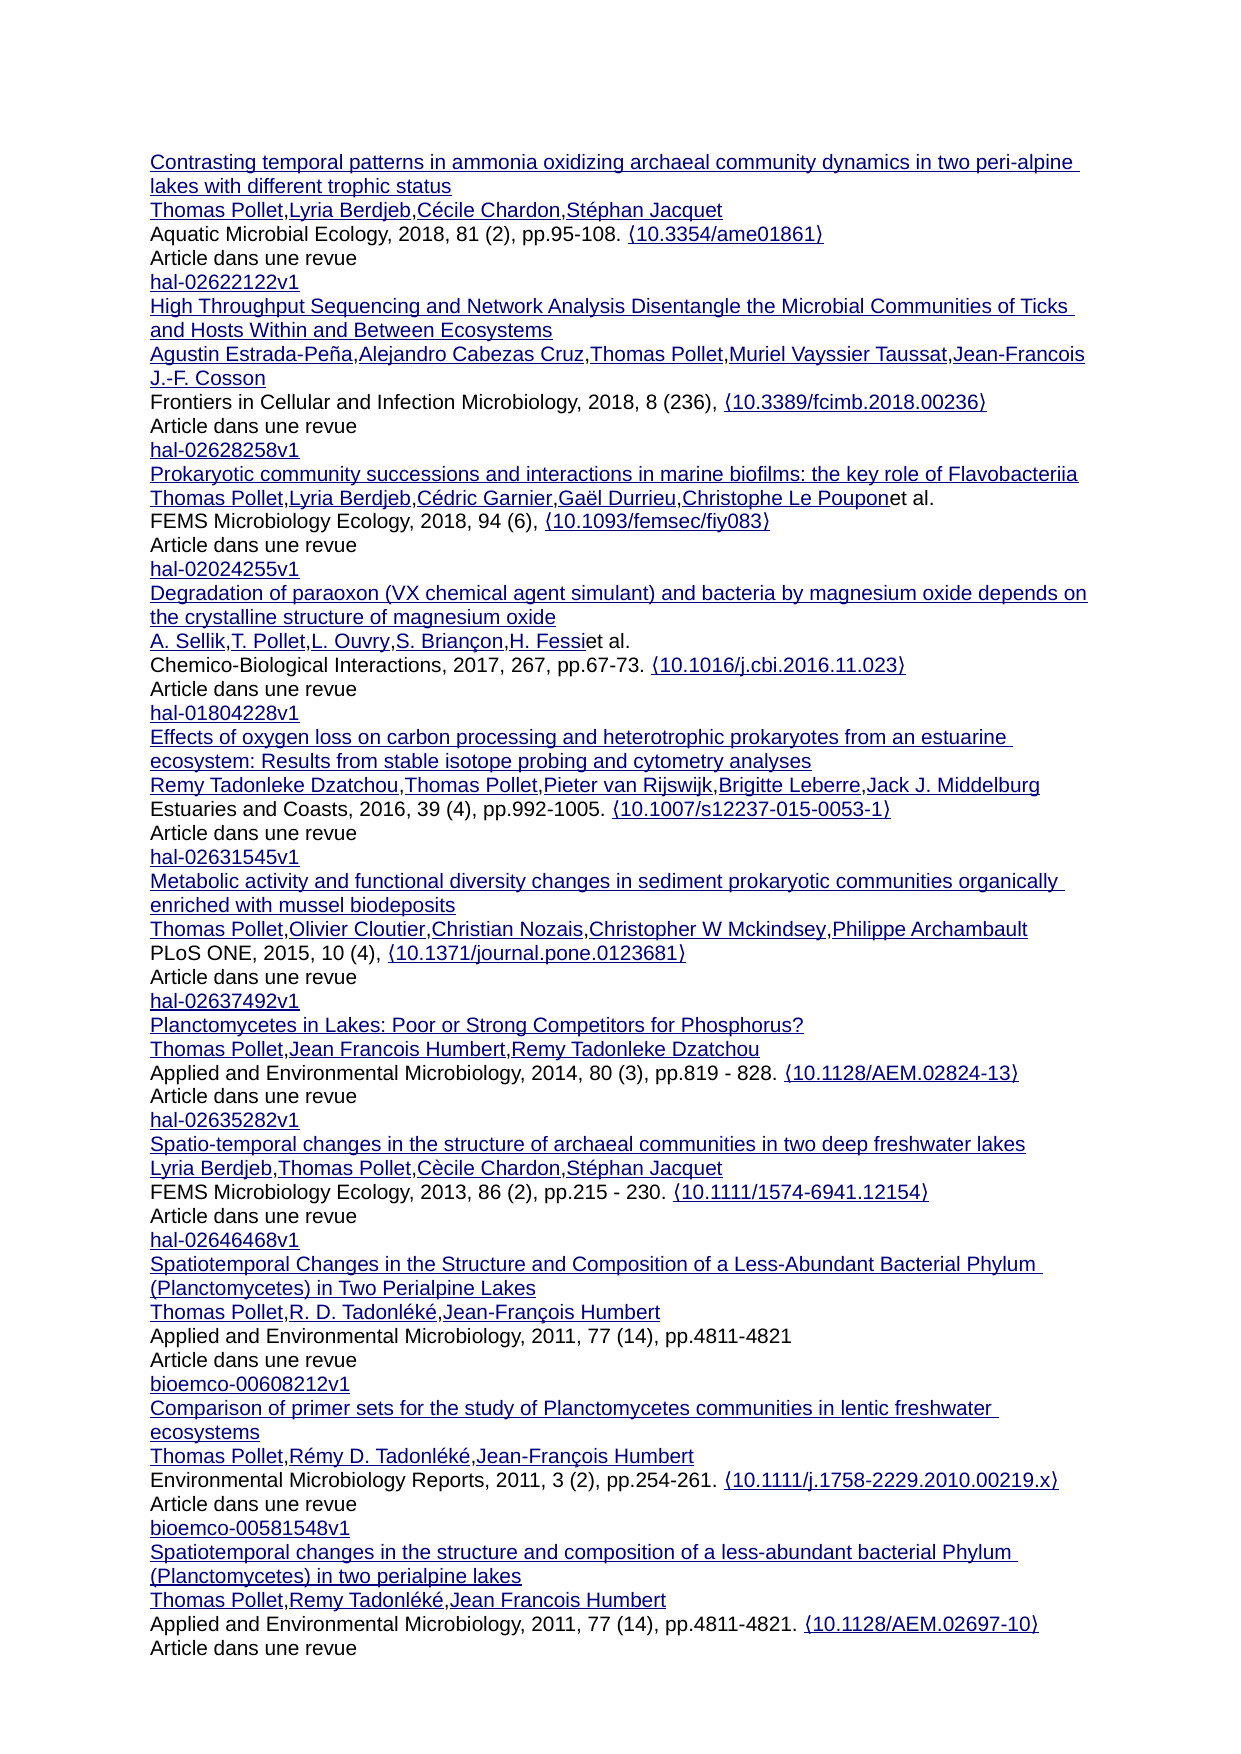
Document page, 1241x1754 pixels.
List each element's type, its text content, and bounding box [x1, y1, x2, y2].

table_cell Prokaryotic community successions and interactions in marine biofilms: the key role of Flavobacteriia Thomas Pollet,Lyria Berdjeb,Cédric Garnier,Gaël Durrieu,Christophe Le Pouponet al. FEMS Microbiology Ecology, 2018, 94 (6), ⟨10.1093/femsec/fiy083⟩ Article dans une revue hal-02024255v1 [150, 461, 1090, 581]
table_cell Contrasting temporal patterns in ammonia oxidizing archaeal community dynamics in two peri-alpine lakes with different trophic status Thomas Pollet,Lyria Berdjeb,Cécile Chardon,Stéphan Jacquet Aquatic Microbial Ecology, 2018, 81 (2), pp.95-108. ⟨10.3354/ame01861⟩ Article dans une revue hal-02622122v1 [150, 150, 1090, 294]
table_cell Spatio-temporal changes in the structure of archaeal communities in two deep freshwater lakes Lyria Berdjeb,Thomas Pollet,Cècile Chardon,Stéphan Jacquet FEMS Microbiology Ecology, 2013, 86 (2), pp.215 - 230. ⟨10.1111/1574-6941.12154⟩ Article dans une revue hal-02646468v1 [150, 1132, 1090, 1252]
table_cell Spatiotemporal Changes in the Structure and Composition of a Less-Abundant Bacterial Phylum (Planctomycetes) in Two Perialpine Lakes Thomas Pollet,R. D. Tadonléké,Jean-François Humbert Applied and Environmental Microbiology, 2011, 77 (14), pp.4811-4821 Article dans une revue bioemco-00608212v1 [150, 1252, 1090, 1396]
table_cell Comparison of primer sets for the study of Planctomycetes communities in lentic freshwater ecosystems Thomas Pollet,Rémy D. Tadonléké,Jean-François Humbert Environmental Microbiology Reports, 2011, 3 (2), pp.254-261. ⟨10.1111/j.1758-2229.2010.00219.x⟩ Article dans une revue bioemco-00581548v1 [150, 1396, 1090, 1539]
table_cell Spatiotemporal changes in the structure and composition of a less-abundant bacterial Phylum (Planctomycetes) in two perialpine lakes Thomas Pollet,Remy Tadonléké,Jean Francois Humbert Applied and Environmental Microbiology, 2011, 77 (14), pp.4811-4821. ⟨10.1128/AEM.02697-10⟩ Article dans une revue [150, 1540, 1090, 1659]
table_cell Degradation of paraoxon (VX chemical agent simulant) and bacteria by magnesium oxide depends on the crystalline structure of magnesium oxide A. Sellik,T. Pollet,L. Ouvry,S. Briançon,H. Fessiet al. Chemico-Biological Interactions, 2017, 267, pp.67-73. ⟨10.1016/j.cbi.2016.11.023⟩ Article dans une revue hal-01804228v1 [150, 581, 1090, 725]
table_cell Planctomycetes in Lakes: Poor or Strong Competitors for Phosphorus? Thomas Pollet,Jean Francois Humbert,Remy Tadonleke Dzatchou Applied and Environmental Microbiology, 2014, 80 (3), pp.819 - 828. ⟨10.1128/AEM.02824-13⟩ Article dans une revue hal-02635282v1 [150, 1013, 1090, 1132]
table_cell Metabolic activity and functional diversity changes in sediment prokaryotic communities organically enriched with mussel biodeposits Thomas Pollet,Olivier Cloutier,Christian Nozais,Christopher W Mckindsey,Philippe Archambault PLoS ONE, 2015, 10 (4), ⟨10.1371/journal.pone.0123681⟩ Article dans une revue hal-02637492v1 [150, 869, 1090, 1012]
table_cell Effects of oxygen loss on carbon processing and heterotrophic prokaryotes from an estuarine ecosystem: Results from stable isotope probing and cytometry analyses Remy Tadonleke Dzatchou,Thomas Pollet,Pieter van Rijswijk,Brigitte Leberre,Jack J. Middelburg Estuaries and Coasts, 2016, 39 (4), pp.992-1005. ⟨10.1007/s12237-015-0053-1⟩ Article dans une revue hal-02631545v1 [150, 725, 1090, 869]
table_cell High Throughput Sequencing and Network Analysis Disentangle the Microbial Communities of Ticks and Hosts Within and Between Ecosystems Agustin Estrada-Peña,Alejandro Cabezas Cruz,Thomas Pollet,Muriel Vayssier Taussat,Jean-Francois J.-F. Cosson Frontiers in Cellular and Infection Microbiology, 2018, 8 (236), ⟨10.3389/fcimb.2018.00236⟩ Article dans une revue hal-02628258v1 [150, 294, 1090, 461]
